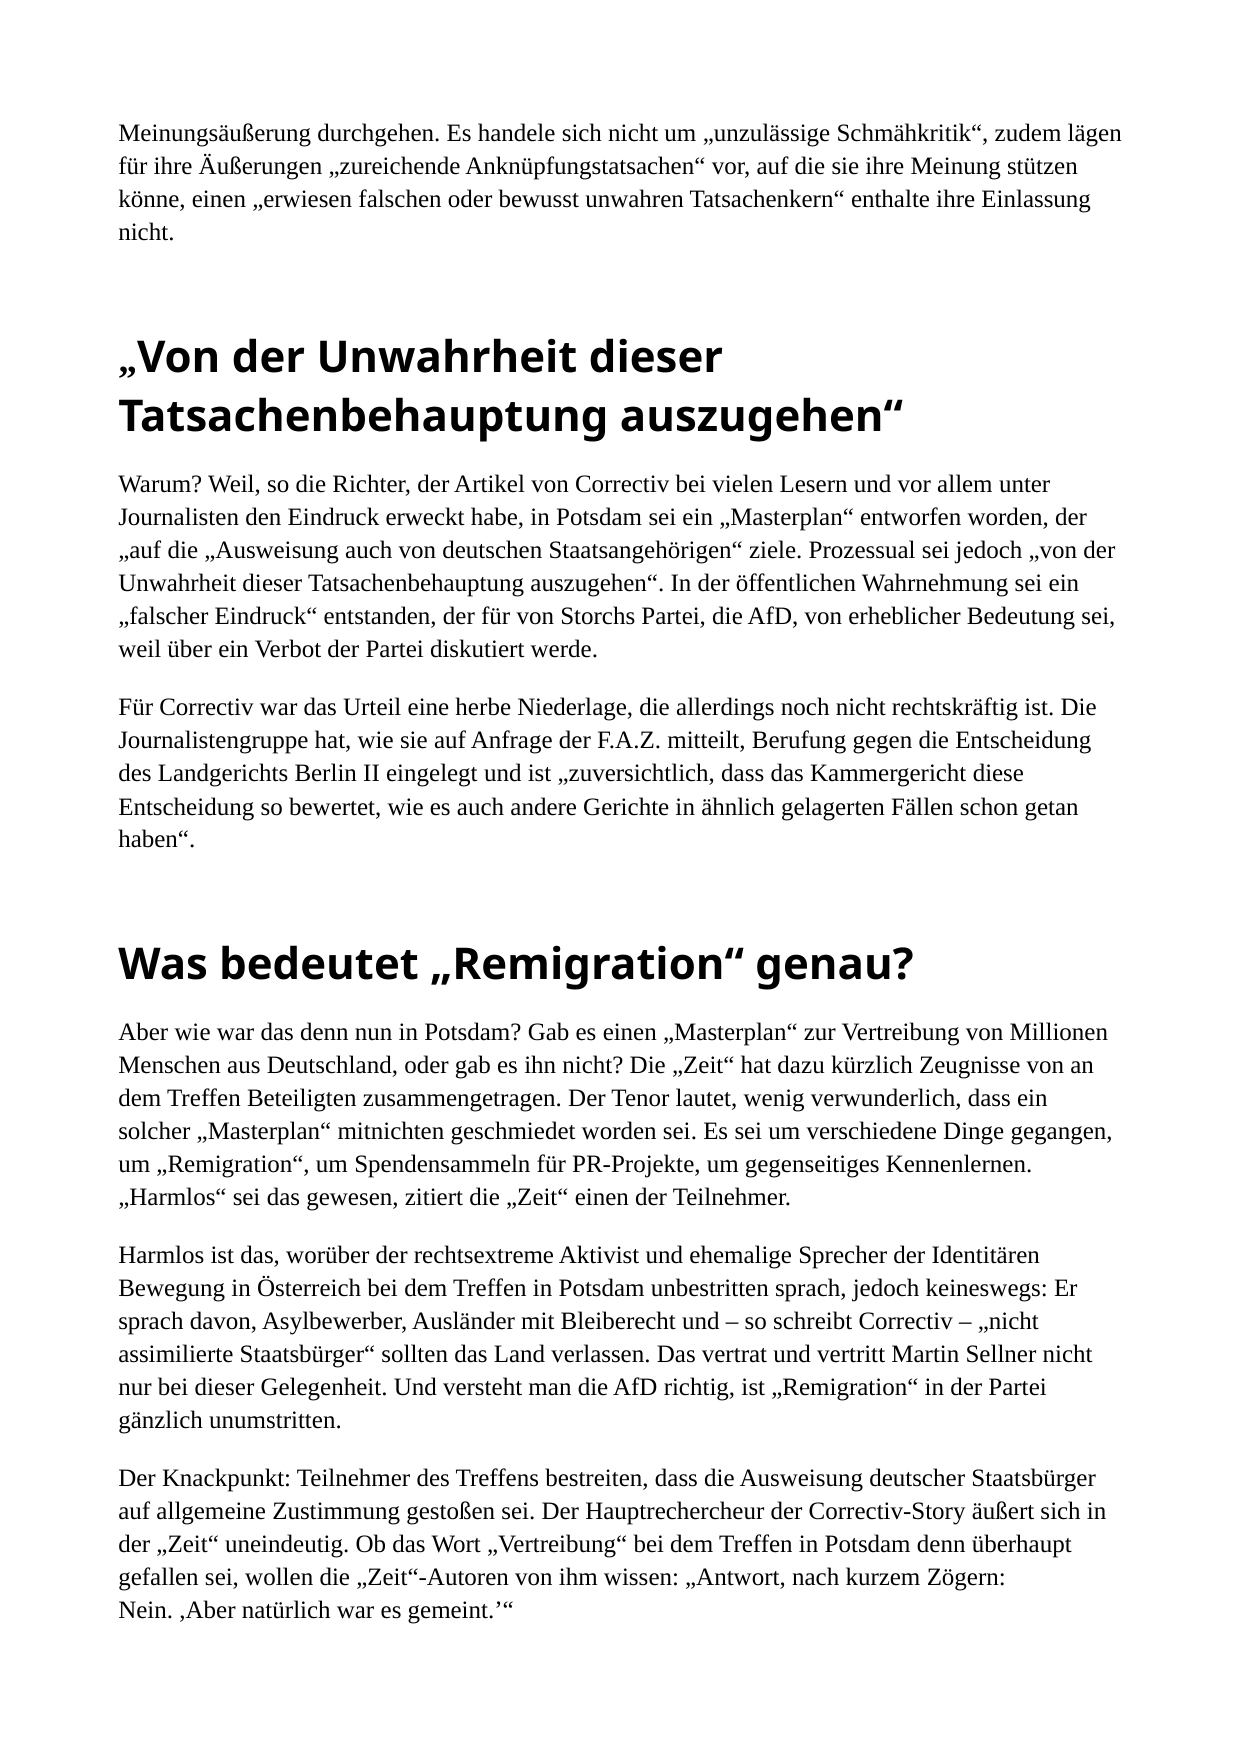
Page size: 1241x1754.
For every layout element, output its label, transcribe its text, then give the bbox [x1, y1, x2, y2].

text Warum? Weil, so die Richter, der Artikel von Correctiv bei vielen Lesern und vor allem unter Journalisten den Eindruck erweckt habe, in Potsdam sei ein „Masterplan“ entworfen worden, der „auf die „Ausweisung auch von deutschen Staatsangehörigen“ ziele. Prozessual sei jedoch „von der Unwahrheit dieser Tatsachenbehauptung auszugehen“. In der öffentlichen Wahrnehmung sei ein „falscher Eindruck“ entstanden, der für von Storchs Partei, die AfD, von erheblicher Bedeutung sei, weil über ein Verbot der Partei diskutiert werde. [118, 469, 1122, 663]
text Meinungsäußerung durchgehen. Es handele sich nicht um „unzulässige Schmähkritik“, zudem lägen für ihre Äußerungen „zureichende Anknüpfungstatsachen“ vor, auf die sie ihre Meinung stützen könne, einen „erwiesen falschen oder bewusst unwahren Tatsachenkern“ enthalte ihre Einlassung nicht. [118, 118, 1122, 246]
subtitle Was bedeutet „Remigration“ genau? [118, 933, 1122, 992]
text Für Correctiv war das Urteil eine herbe Niederlage, die allerdings noch nicht rechtskräftig ist. Die Journalistengruppe hat, wie sie auf Anfrage der F.A.Z. mitteilt, Berufung gegen die Entscheidung des Landgerichts Berlin II eingelegt und ist „zuversichtlich, dass das Kammergericht diese Entscheidung so bewertet, wie es auch andere Gerichte in ähnlich gelagerten Fällen schon getan haben“. [118, 692, 1122, 853]
text Aber wie war das denn nun in Potsdam? Gab es einen „Masterplan“ zur Vertreibung von Millionen Menschen aus Deutschland, oder gab es ihn nicht? Die „Zeit“ hat dazu kürzlich Zeugnisse von an dem Treffen Beteiligten zusammengetragen. Der Tenor lautet, wenig verwunderlich, dass ein solcher „Masterplan“ mitnichten geschmiedet worden sei. Es sei um verschiedene Dinge gegangen, um „Remigration“, um Spendensammeln für PR-Projekte, um gegenseitiges Kennenlernen. „Harmlos“ sei das gewesen, zitiert die „Zeit“ einen der Teilnehmer. [118, 1017, 1122, 1211]
subtitle „Von der Unwahrheit dieser Tatsachenbehauptung auszugehen“ [118, 325, 1122, 444]
text Harmlos ist das, worüber der rechtsextreme Aktivist und ehemalige Sprecher der Identitären Bewegung in Österreich bei dem Treffen in Potsdam unbestritten sprach, jedoch keineswegs: Er sprach davon, Asylbewerber, Ausländer mit Bleiberecht und – so schreibt Correctiv – „nicht assimilierte Staatsbürger“ sollten das Land verlassen. Das vertrat und vertritt Martin Sellner nicht nur bei dieser Gelegenheit. Und versteht man die AfD richtig, ist „Remigration“ in der Partei gänzlich unumstritten. [118, 1240, 1122, 1434]
text Der Knackpunkt: Teilnehmer des Treffens bestreiten, dass die Ausweisung deutscher Staatsbürger auf allgemeine Zustimmung gestoßen sei. Der Hauptrechercheur der Correctiv-Story äußert sich in der „Zeit“ uneindeutig. Ob das Wort „Vertreibung“ bei dem Treffen in Potsdam denn überhaupt gefallen sei, wollen die „Zeit“-Autoren von ihm wissen: „Antwort, nach kurzem Zögern: Nein. ,Aber natürlich war es gemeint.’“ [118, 1463, 1122, 1624]
